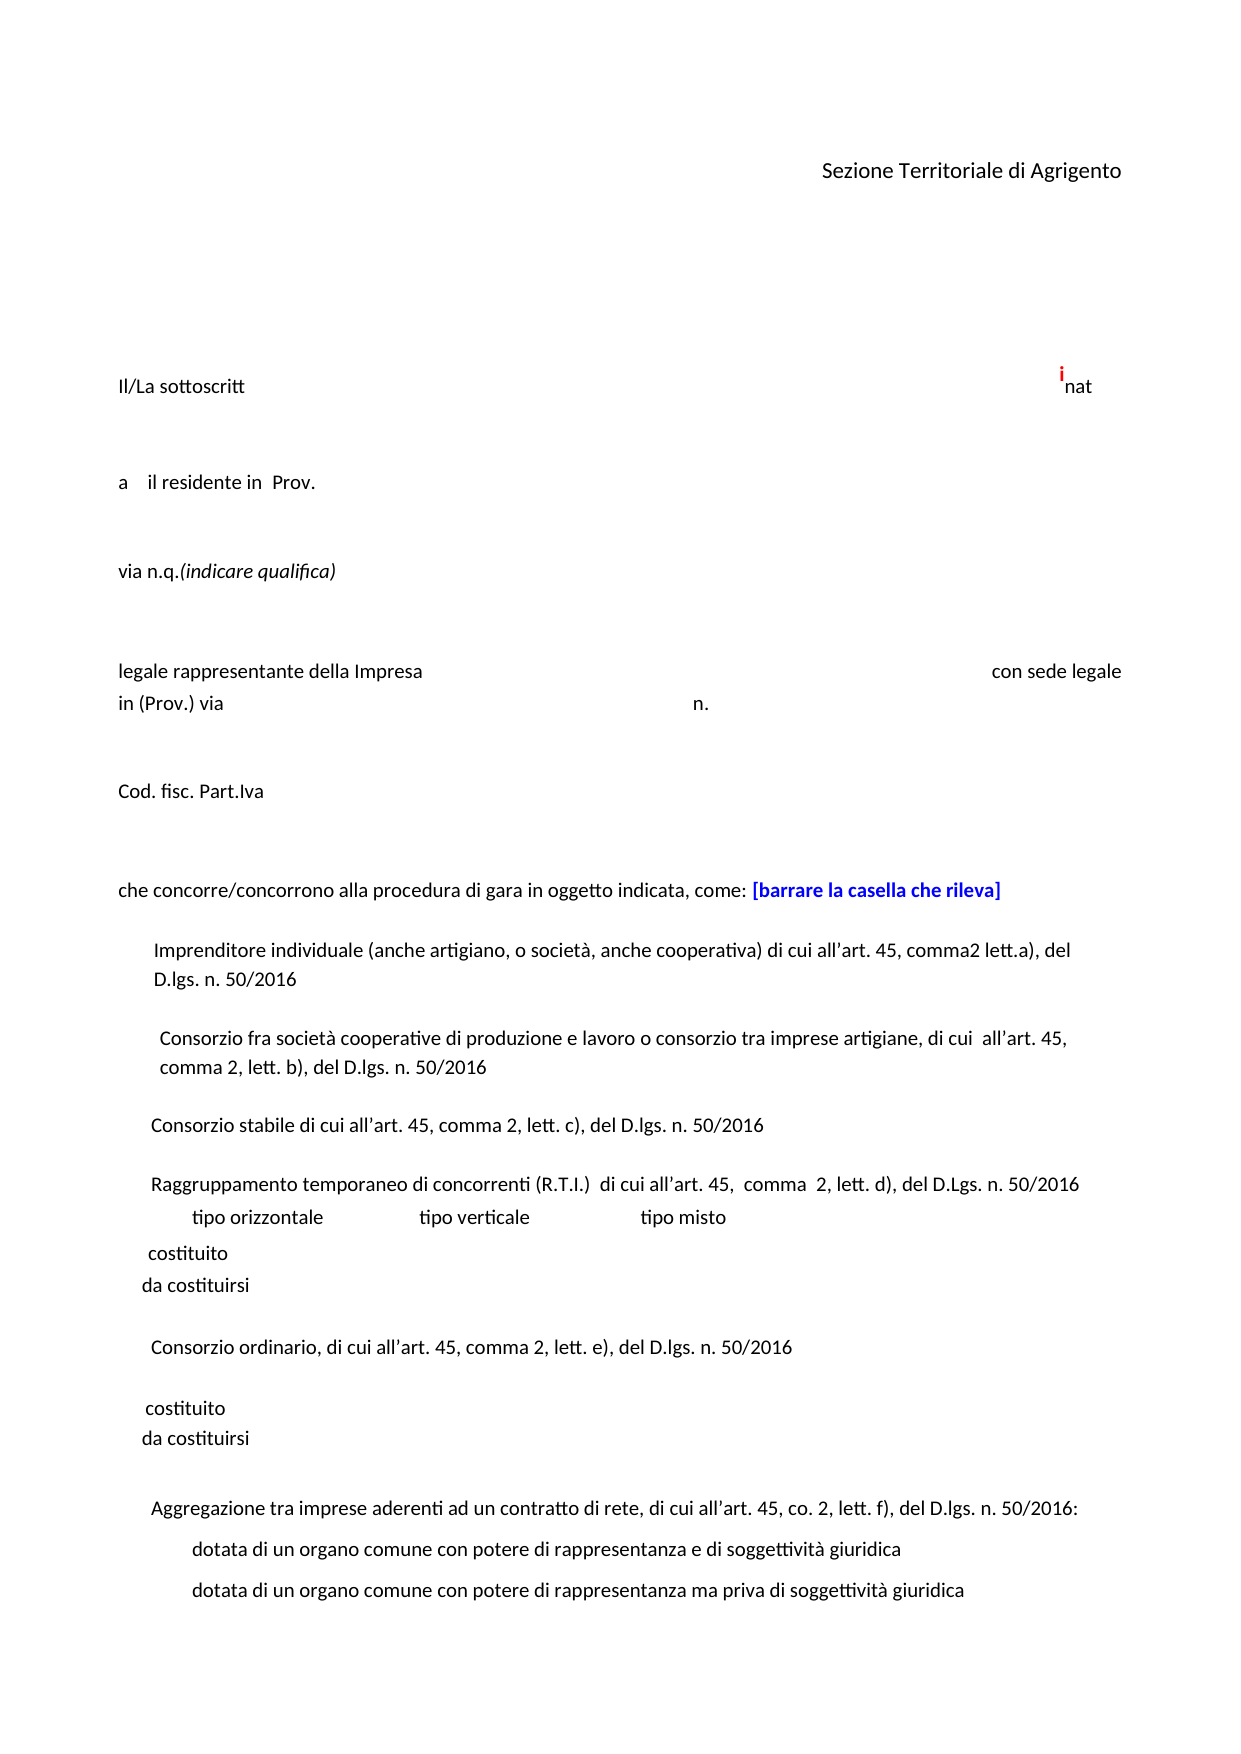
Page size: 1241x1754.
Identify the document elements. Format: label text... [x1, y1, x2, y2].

text tipo orizzontale tipo verticale tipo misto [118, 1200, 1122, 1231]
text da costituirsi [118, 1272, 1122, 1297]
text legale rappresentante della Impresa con sede legale in (Prov.) via n. [118, 646, 1122, 716]
text Consorzio fra società cooperative di produzione e lavoro o consorzio tra imprese artigiane, di cui all’art. 45, comma 2, lett. b), del D.lgs. n. 50/2016 [159, 1025, 1122, 1079]
text Imprenditore individuale (anche artigiano, o società, anche cooperativa) di cui all’art. 45, comma2 lett.a), del D.lgs. n. 50/2016 [153, 937, 1122, 992]
text Consorzio stabile di cui all’art. 45, comma 2, lett. c), del D.lgs. n. 50/2016 [118, 1112, 1122, 1138]
text costituito [118, 1393, 1122, 1421]
text Raggruppamento temporaneo di concorrenti (R.T.I.) di cui all’art. 45, comma 2, lett. d), del D.Lgs. n. 50/2016 [118, 1171, 1122, 1196]
text costituito [118, 1236, 1122, 1267]
text a il residente in Prov. [118, 467, 1122, 495]
text Il/La sottoscritt nat [118, 361, 1122, 402]
text via n.q.(indicare qualifica) [118, 558, 1122, 583]
text Sezione Territoriale di Agrigento [118, 156, 1122, 184]
text Consorzio ordinario, di cui all’art. 45, comma 2, lett. e), del D.lgs. n. 50/2016 [118, 1334, 1122, 1360]
text Aggregazione tra imprese aderenti ad un contratto di rete, di cui all’art. 45, co. 2, lett. f), del D.lgs. n. 50/2016: [118, 1487, 1122, 1522]
text che concorre/concorrono alla procedura di gara in oggetto indicata, come: [barrare la casella che rileva] [118, 871, 1122, 904]
text dotata di un organo comune con potere di rappresentanza e di soggettività giuridica [118, 1528, 1122, 1563]
text da costituirsi [118, 1425, 1122, 1451]
text dotata di un organo comune con potere di rappresentanza ma priva di soggettività giuridica [118, 1569, 1122, 1605]
text Cod. fisc. Part.Iva [118, 779, 1122, 804]
